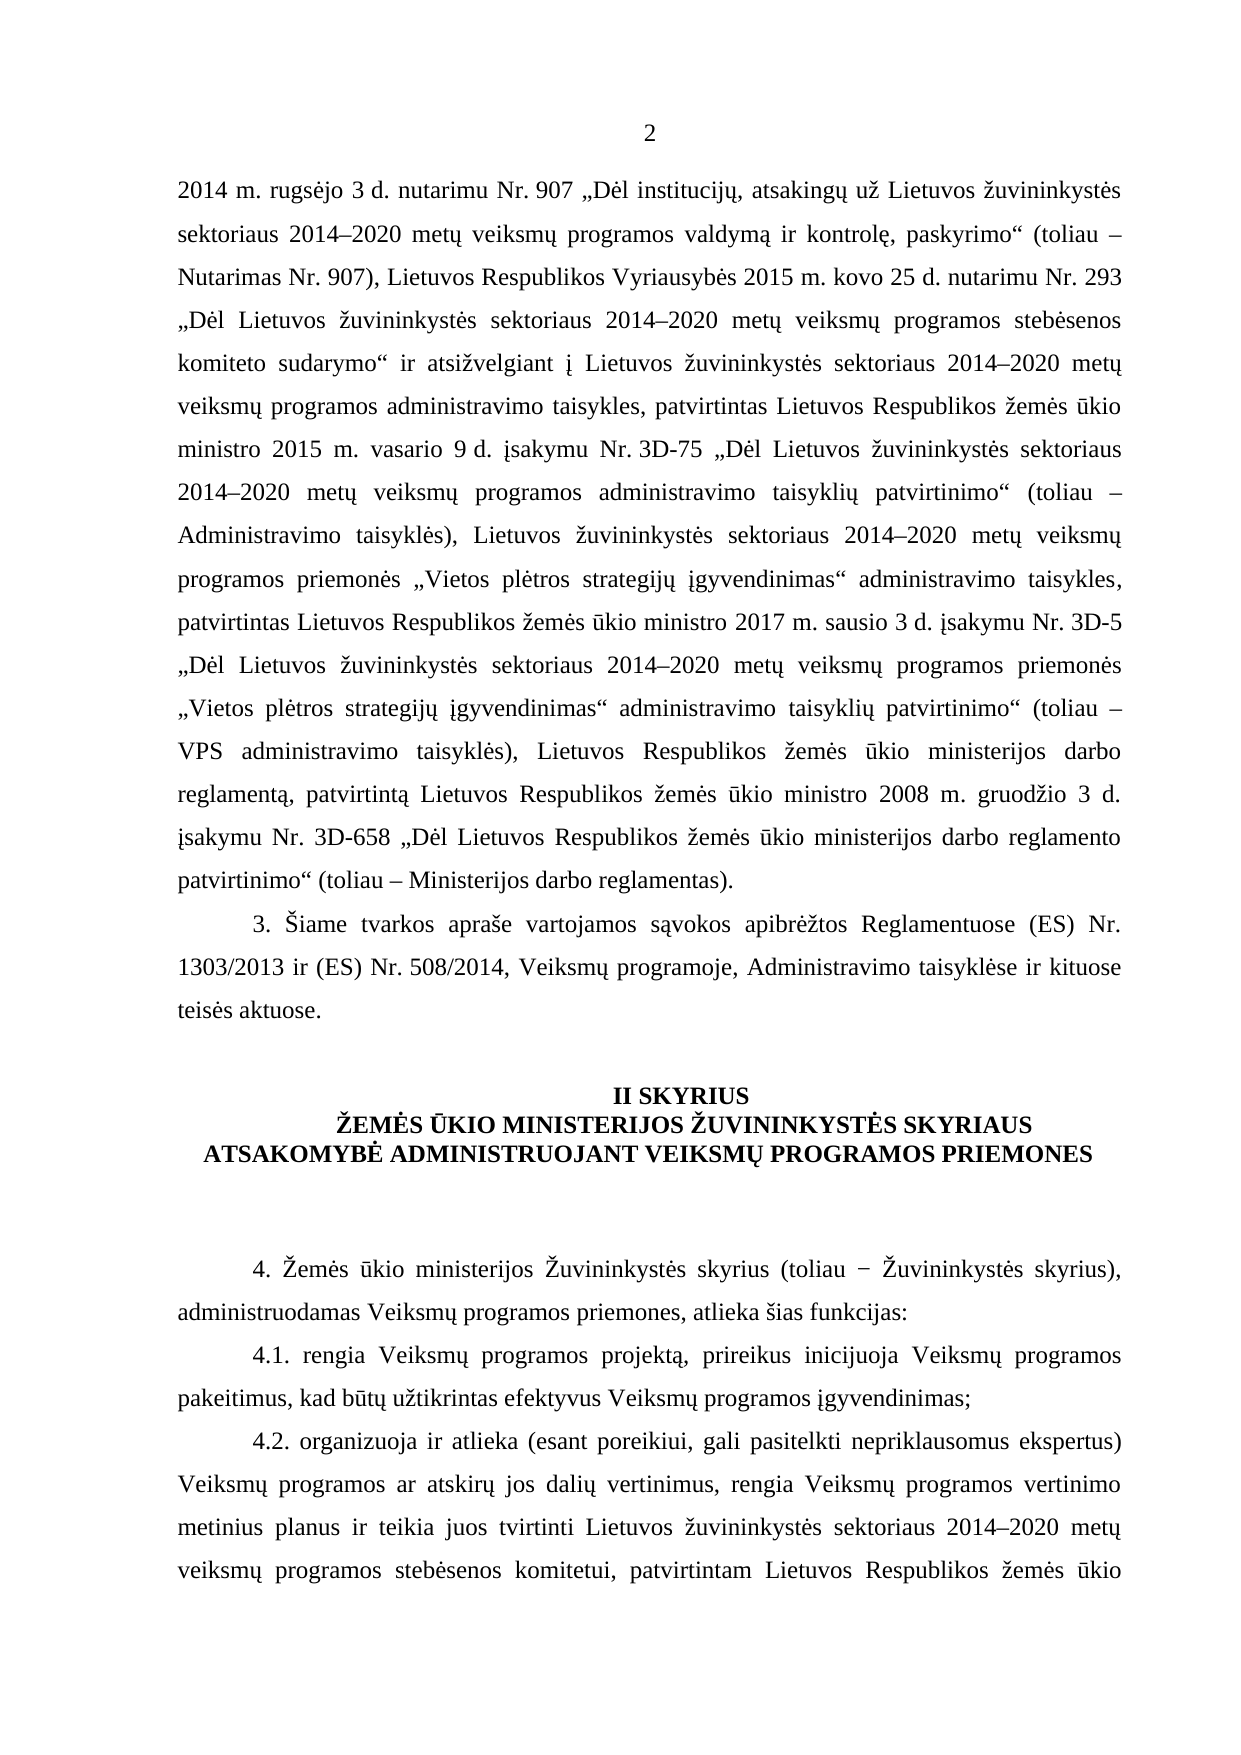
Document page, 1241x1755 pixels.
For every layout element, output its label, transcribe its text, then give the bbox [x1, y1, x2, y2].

text 4. Žemės ūkio ministerijos Žuvininkystės skyrius (toliau − Žuvininkystės skyrius), administruodamas Veiksmų programos priemones, atlieka šias funkcijas: [177, 1254, 1122, 1326]
text 2014 m. rugsėjo 3 d. nutarimu Nr. 907 „Dėl institucijų, atsakingų už Lietuvos žuvininkystės sektoriaus 2014–2020 metų veiksmų programos valdymą ir kontrolę, paskyrimo“ (toliau – Nutarimas Nr. 907), Lietuvos Respublikos Vyriausybės 2015 m. kovo 25 d. nutarimu Nr. 293 „Dėl Lietuvos žuvininkystės sektoriaus 2014–2020 metų veiksmų programos stebėsenos komiteto sudarymo“ ir atsižvelgiant į Lietuvos žuvininkystės sektoriaus 2014–2020 metų veiksmų programos administravimo taisykles, patvirtintas Lietuvos Respublikos žemės ūkio ministro 2015 m. vasario 9 d. įsakymu Nr. 3D-75 „Dėl Lietuvos žuvininkystės sektoriaus 2014–2020 metų veiksmų programos administravimo taisyklių patvirtinimo“ (toliau – Administravimo taisyklės), Lietuvos žuvininkystės sektoriaus 2014–2020 metų veiksmų programos priemonės „Vietos plėtros strategijų įgyvendinimas“ administravimo taisykles, patvirtintas Lietuvos Respublikos žemės ūkio ministro 2017 m. sausio 3 d. įsakymu Nr. 3D-5 „Dėl Lietuvos žuvininkystės sektoriaus 2014–2020 metų veiksmų programos priemonės „Vietos plėtros strategijų įgyvendinimas“ administravimo taisyklių patvirtinimo“ (toliau – VPS administravimo taisyklės), Lietuvos Respublikos žemės ūkio ministerijos darbo reglamentą, patvirtintą Lietuvos Respublikos žemės ūkio ministro 2008 m. gruodžio 3 d. įsakymu Nr. 3D-658 „Dėl Lietuvos Respublikos žemės ūkio ministerijos darbo reglamento patvirtinimo“ (toliau – Ministerijos darbo reglamentas). [177, 176, 1122, 894]
text 3. Šiame tvarkos apraše vartojamos sąvokos apibrėžtos Reglamentuose (ES) Nr. 1303/2013 ir (ES) Nr. 508/2014, Veiksmų programoje, Administravimo taisyklėse ir kituose teisės aktuose. [177, 909, 1122, 1024]
text II SKYRIUS [174, 1081, 1122, 1110]
text 4.2. organizuoja ir atlieka (esant poreikiui, gali pasitelkti nepriklausomus ekspertus) Veiksmų programos ar atskirų jos dalių vertinimus, rengia Veiksmų programos vertinimo metinius planus ir teikia juos tvirtinti Lietuvos žuvininkystės sektoriaus 2014–2020 metų veiksmų programos stebėsenos komitetui, patvirtintam Lietuvos Respublikos žemės ūkio [177, 1426, 1122, 1584]
text 4.1. rengia Veiksmų programos projektą, prireikus inicijuoja Veiksmų programos pakeitimus, kad būtų užtikrintas efektyvus Veiksmų programos įgyvendinimas; [177, 1340, 1122, 1412]
text ŽEMĖS ŪKIO MINISTERIJOS ŽUVININKYSTĖS SKYRIAUS ATSAKOMYBĖ ADMINISTRUOJANT VEIKSMŲ PROGRAMOS PRIEMONES [174, 1110, 1122, 1167]
